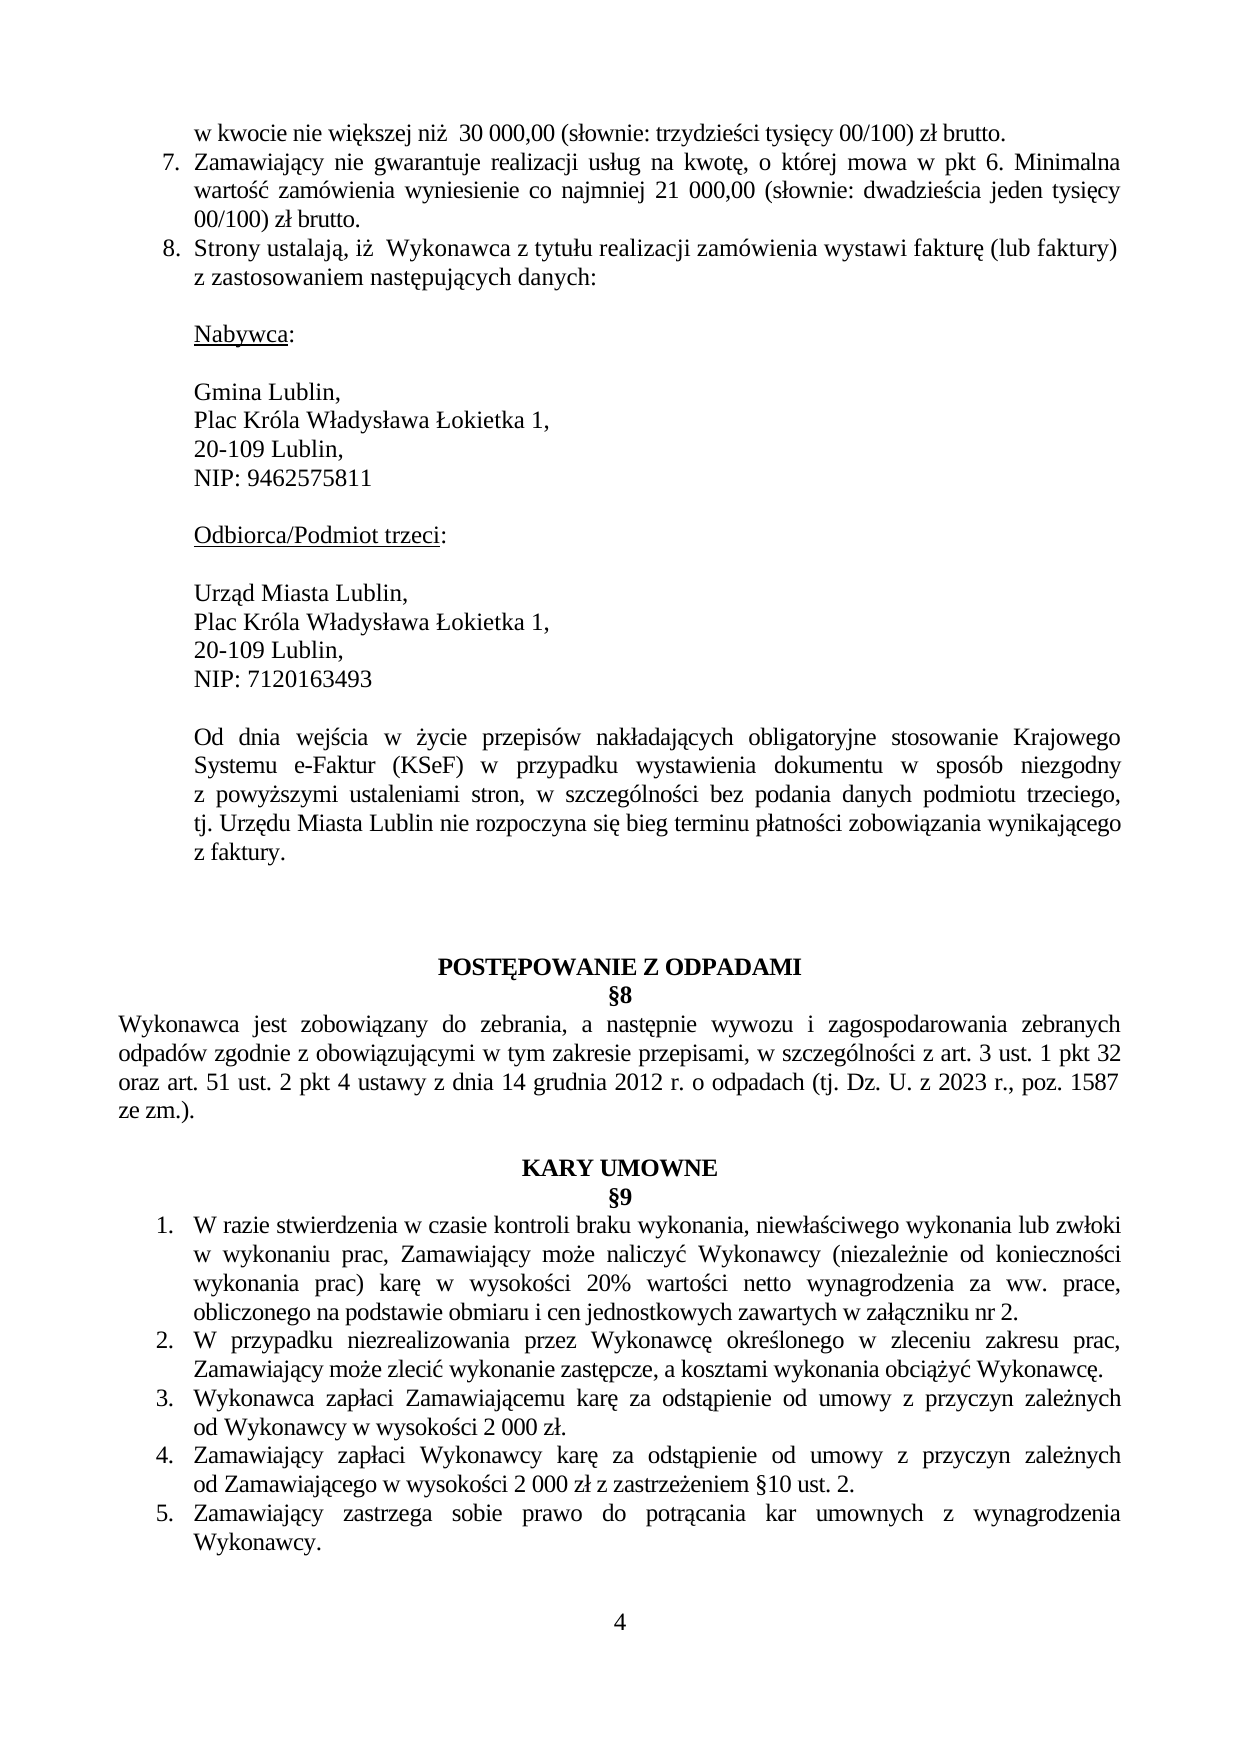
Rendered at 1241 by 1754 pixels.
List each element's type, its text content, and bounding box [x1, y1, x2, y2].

list Zamawiający zastrzega sobie prawo do potrącania kar umownych z wynagrodzenia Wykonawcy. [156, 1498, 1122, 1556]
text Plac Króla Władysława Łokietka 1, [194, 607, 1122, 636]
text Odbiorca/Podmiot trzeci: [194, 521, 1122, 549]
text Urząd Miasta Lublin, [194, 578, 1122, 607]
text Od dnia wejścia w życie przepisów nakładających obligatoryjne stosowanie Krajowego Systemu e-Faktur (KSeF) w przypadku wystawienia dokumentu w sposób niezgodny z powyższymi ustaleniami stron, w szczególności bez podania danych podmiotu trzeciego, tj. Urzędu Miasta Lublin nie rozpoczyna się bieg terminu płatności zobowiązania wynikającego z faktury. [194, 722, 1122, 866]
text Nabywca: [194, 319, 1122, 348]
list W razie stwierdzenia w czasie kontroli braku wykonania, niewłaściwego wykonania lub zwłoki w wykonaniu prac, Zamawiający może naliczyć Wykonawcy (niezależnie od konieczności wykonania prac) karę w wysokości 20% wartości netto wynagrodzenia za ww. prace, obliczonego na podstawie obmiaru i cen jednostkowych zawartych w załączniku nr 2. [156, 1211, 1122, 1326]
text 20-109 Lublin, [194, 434, 1122, 463]
list W przypadku niezrealizowania przez Wykonawcę określonego w zleceniu zakresu prac, Zamawiający może zlecić wykonanie zastępcze, a kosztami wykonania obciążyć Wykonawcę. [156, 1326, 1122, 1383]
text Wykonawca jest zobowiązany do zebrania, a następnie wywozu i zagospodarowania zebranych odpadów zgodnie z obowiązującymi w tym zakresie przepisami, w szczególności z art. 3 ust. 1 pkt 32 oraz art. 51 ust. 2 pkt 4 ustawy z dnia 14 grudnia 2012 r. o odpadach (tj. Dz. U. z 2023 r., poz. 1587 ze zm.). [118, 1009, 1122, 1124]
text 20-109 Lublin, [194, 636, 1122, 664]
text Gmina Lublin, [194, 377, 1122, 406]
text §9 [118, 1182, 1122, 1211]
list w kwocie nie większej niż 30 000,00 (słownie: trzydzieści tysięcy 00/100) zł brutto. [156, 118, 1122, 147]
text KARY UMOWNE [118, 1153, 1122, 1182]
text POSTĘPOWANIE Z ODPADAMI [118, 952, 1122, 981]
text Plac Króla Władysława Łokietka 1, [194, 406, 1122, 434]
list Wykonawca zapłaci Zamawiającemu karę za odstąpienie od umowy z przyczyn zależnych od Wykonawcy w wysokości 2 000 zł. [156, 1383, 1122, 1441]
list Zamawiający zapłaci Wykonawcy karę za odstąpienie od umowy z przyczyn zależnych od Zamawiającego w wysokości 2 000 zł z zastrzeżeniem §10 ust. 2. [156, 1441, 1122, 1498]
text NIP: 9462575811 [194, 463, 1122, 492]
list Strony ustalają, iż Wykonawca z tytułu realizacji zamówienia wystawi fakturę (lub faktury) z zastosowaniem następujących danych: [156, 233, 1122, 291]
list Zamawiający nie gwarantuje realizacji usług na kwotę, o której mowa w pkt 6. Minimalna wartość zamówienia wyniesienie co najmniej 21 000,00 (słownie: dwadzieścia jeden tysięcy 00/100) zł brutto. [156, 147, 1122, 233]
text NIP: 7120163493 [194, 664, 1122, 693]
text §8 [118, 981, 1122, 1009]
